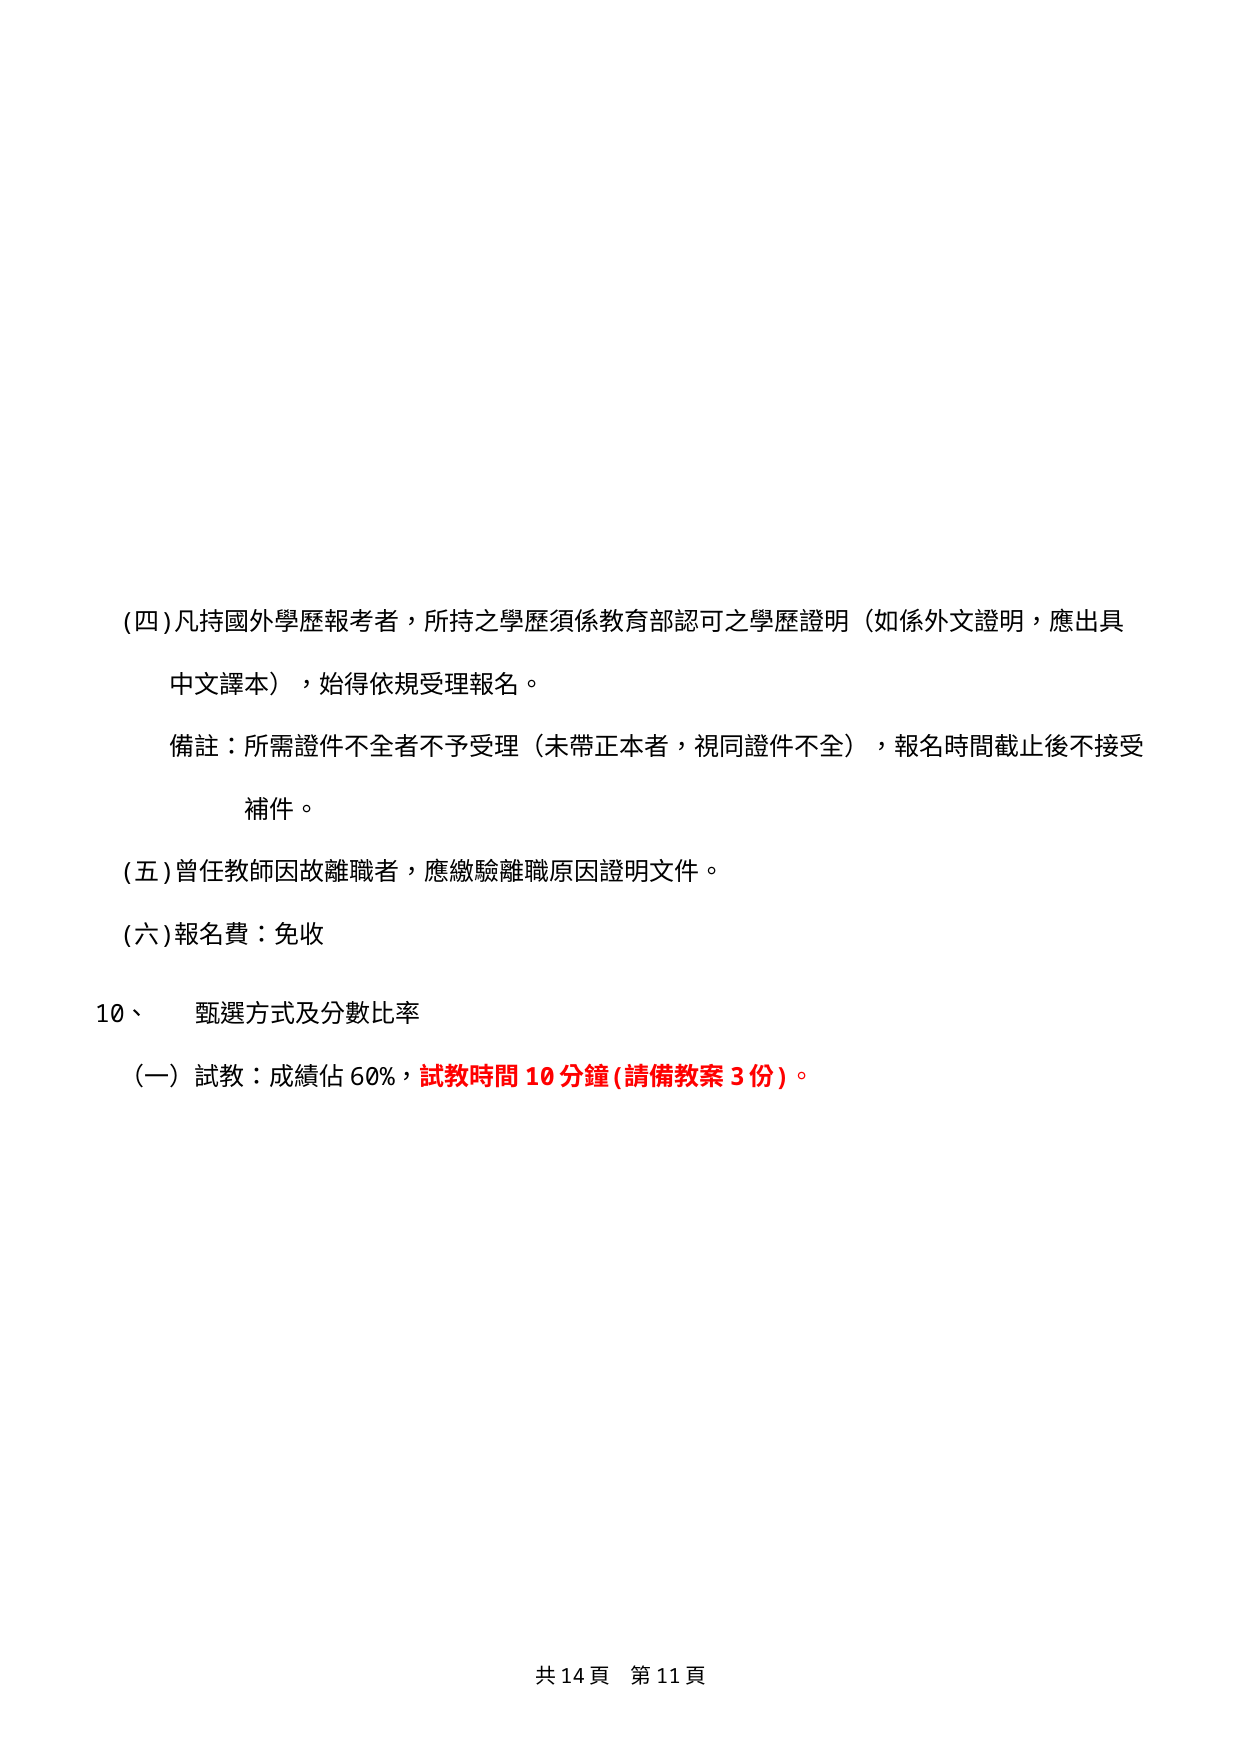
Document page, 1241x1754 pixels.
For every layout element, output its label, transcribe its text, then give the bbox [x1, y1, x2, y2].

text (六)報名費：免收 [119, 891, 1146, 953]
text (五)曾任教師因故離職者，應繳驗離職原因證明文件。 [119, 828, 1146, 891]
list 甄選方式及分數比率 [94, 970, 1146, 1033]
text （一）試教：成績佔60%，試教時間10分鐘(請備教案3份)。 [119, 1033, 1146, 1095]
text 備註：所需證件不全者不予受理（未帶正本者，視同證件不全），報名時間截止後不接受補件。 [169, 703, 1146, 828]
text (四)凡持國外學歷報考者，所持之學歷須係教育部認可之學歷證明（如係外文證明，應出具中文譯本），始得依規受理報名。 [119, 578, 1146, 703]
